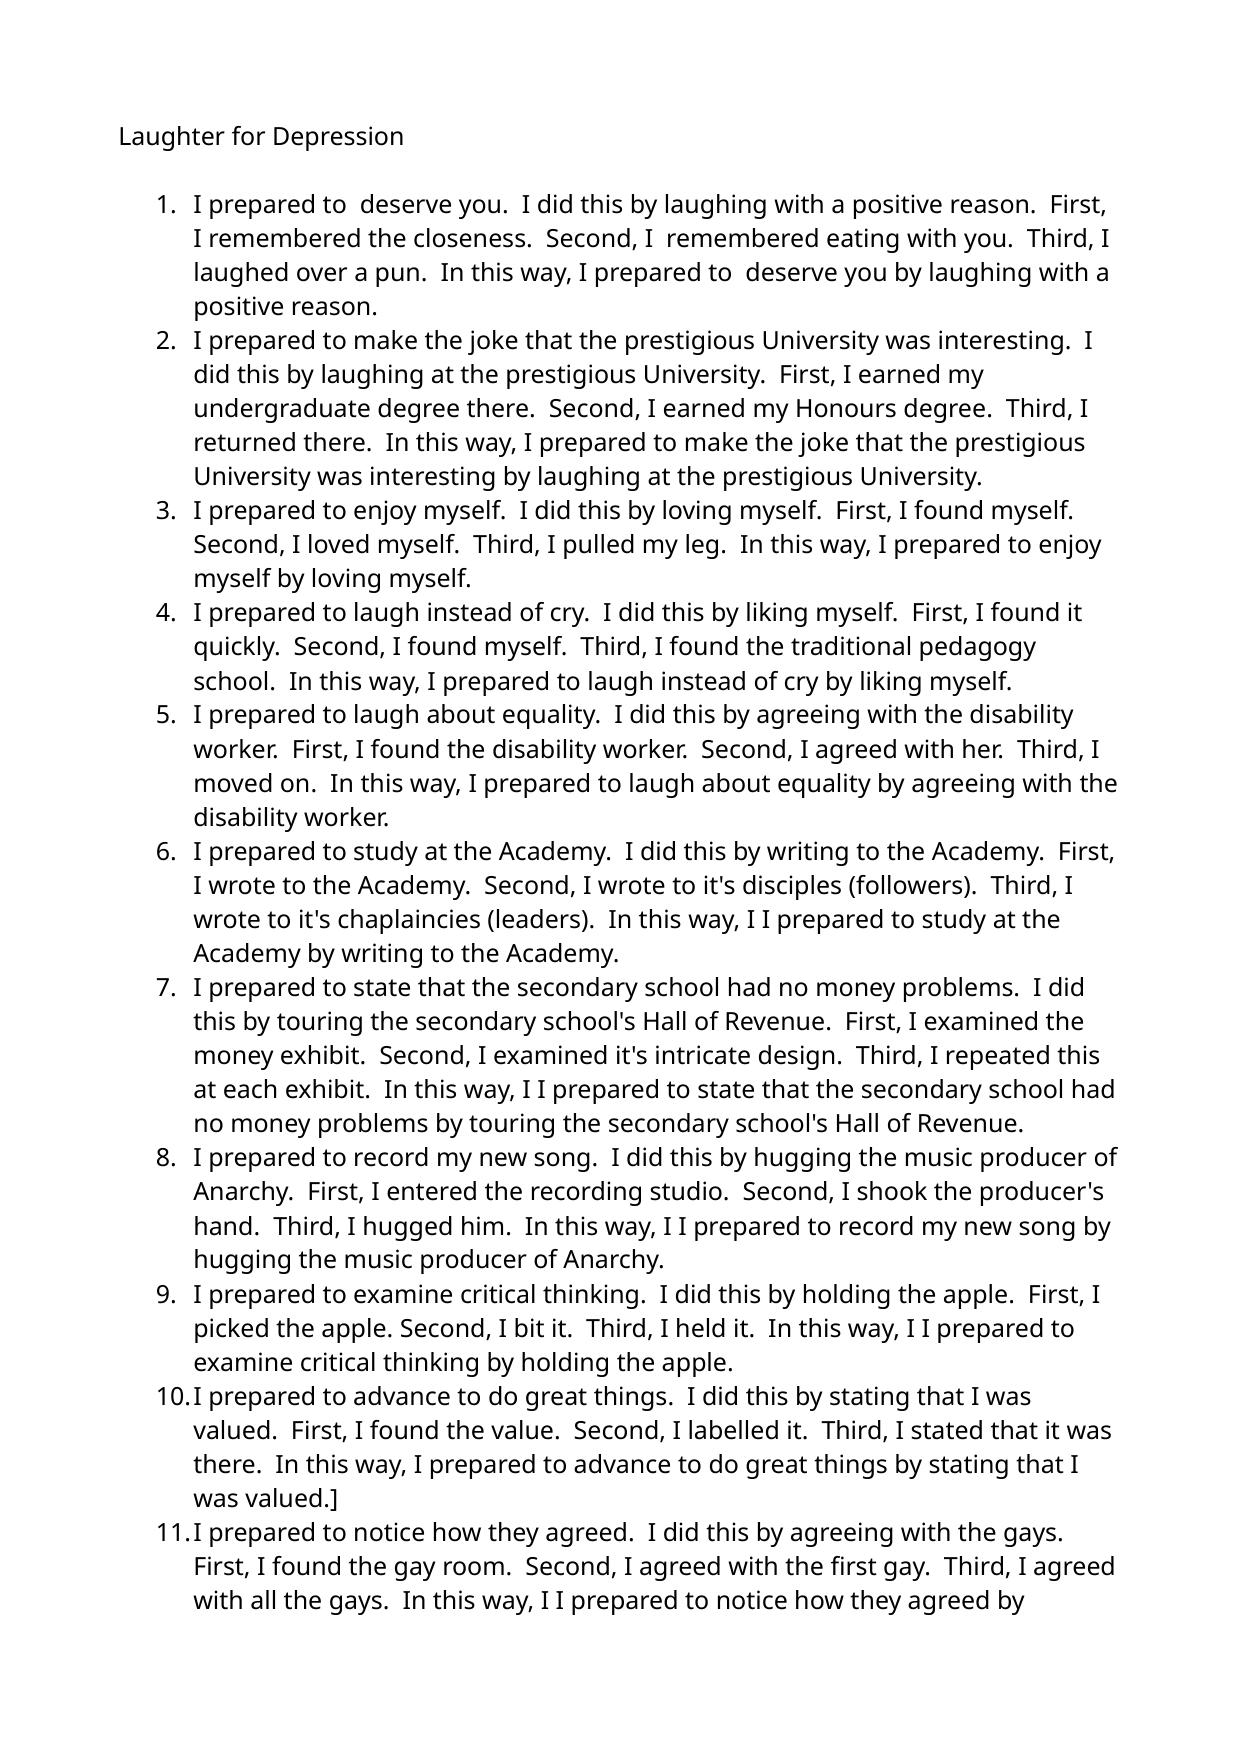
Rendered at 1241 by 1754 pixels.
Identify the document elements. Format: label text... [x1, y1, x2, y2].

list I prepared to advance to do great things. I did this by stating that I was valued. First, I found the value. Second, I labelled it. Third, I stated that it was there. In this way, I prepared to advance to do great things by stating that I was valued.] [156, 1378, 1122, 1515]
list I prepared to laugh about equality. I did this by agreeing with the disability worker. First, I found the disability worker. Second, I agreed with her. Third, I moved on. In this way, I prepared to laugh about equality by agreeing with the disability worker. [156, 697, 1122, 833]
list I prepared to enjoy myself. I did this by loving myself. First, I found myself. Second, I loved myself. Third, I pulled my leg. In this way, I prepared to enjoy myself by loving myself. [156, 493, 1122, 595]
list I prepared to laugh instead of cry. I did this by liking myself. First, I found it quickly. Second, I found myself. Third, I found the traditional pedagogy school. In this way, I prepared to laugh instead of cry by liking myself. [156, 595, 1122, 697]
list I prepared to study at the Academy. I did this by writing to the Academy. First, I wrote to the Academy. Second, I wrote to it's disciples (followers). Third, I wrote to it's chaplaincies (leaders). In this way, I I prepared to study at the Academy by writing to the Academy. [156, 833, 1122, 970]
list I prepared to deserve you. I did this by laughing with a positive reason. First, I remembered the closeness. Second, I remembered eating with you. Third, I laughed over a pun. In this way, I prepared to deserve you by laughing with a positive reason. [156, 186, 1122, 322]
list I prepared to state that the secondary school had no money problems. I did this by touring the secondary school's Hall of Revenue. First, I examined the money exhibit. Second, I examined it's intricate design. Third, I repeated this at each exhibit. In this way, I I prepared to state that the secondary school had no money problems by touring the secondary school's Hall of Revenue. [156, 970, 1122, 1140]
list I prepared to examine critical thinking. I did this by holding the apple. First, I picked the apple. Second, I bit it. Third, I held it. In this way, I I prepared to examine critical thinking by holding the apple. [156, 1276, 1122, 1378]
text Laughter for Depression [118, 118, 1122, 152]
list I prepared to record my new song. I did this by hugging the music producer of Anarchy. First, I entered the recording studio. Second, I shook the producer's hand. Third, I hugged him. In this way, I I prepared to record my new song by hugging the music producer of Anarchy. [156, 1140, 1122, 1276]
list I prepared to make the joke that the prestigious University was interesting. I did this by laughing at the prestigious University. First, I earned my undergraduate degree there. Second, I earned my Honours degree. Third, I returned there. In this way, I prepared to make the joke that the prestigious University was interesting by laughing at the prestigious University. [156, 322, 1122, 493]
list I prepared to notice how they agreed. I did this by agreeing with the gays. First, I found the gay room. Second, I agreed with the first gay. Third, I agreed with all the gays. In this way, I I prepared to notice how they agreed by [156, 1515, 1122, 1617]
